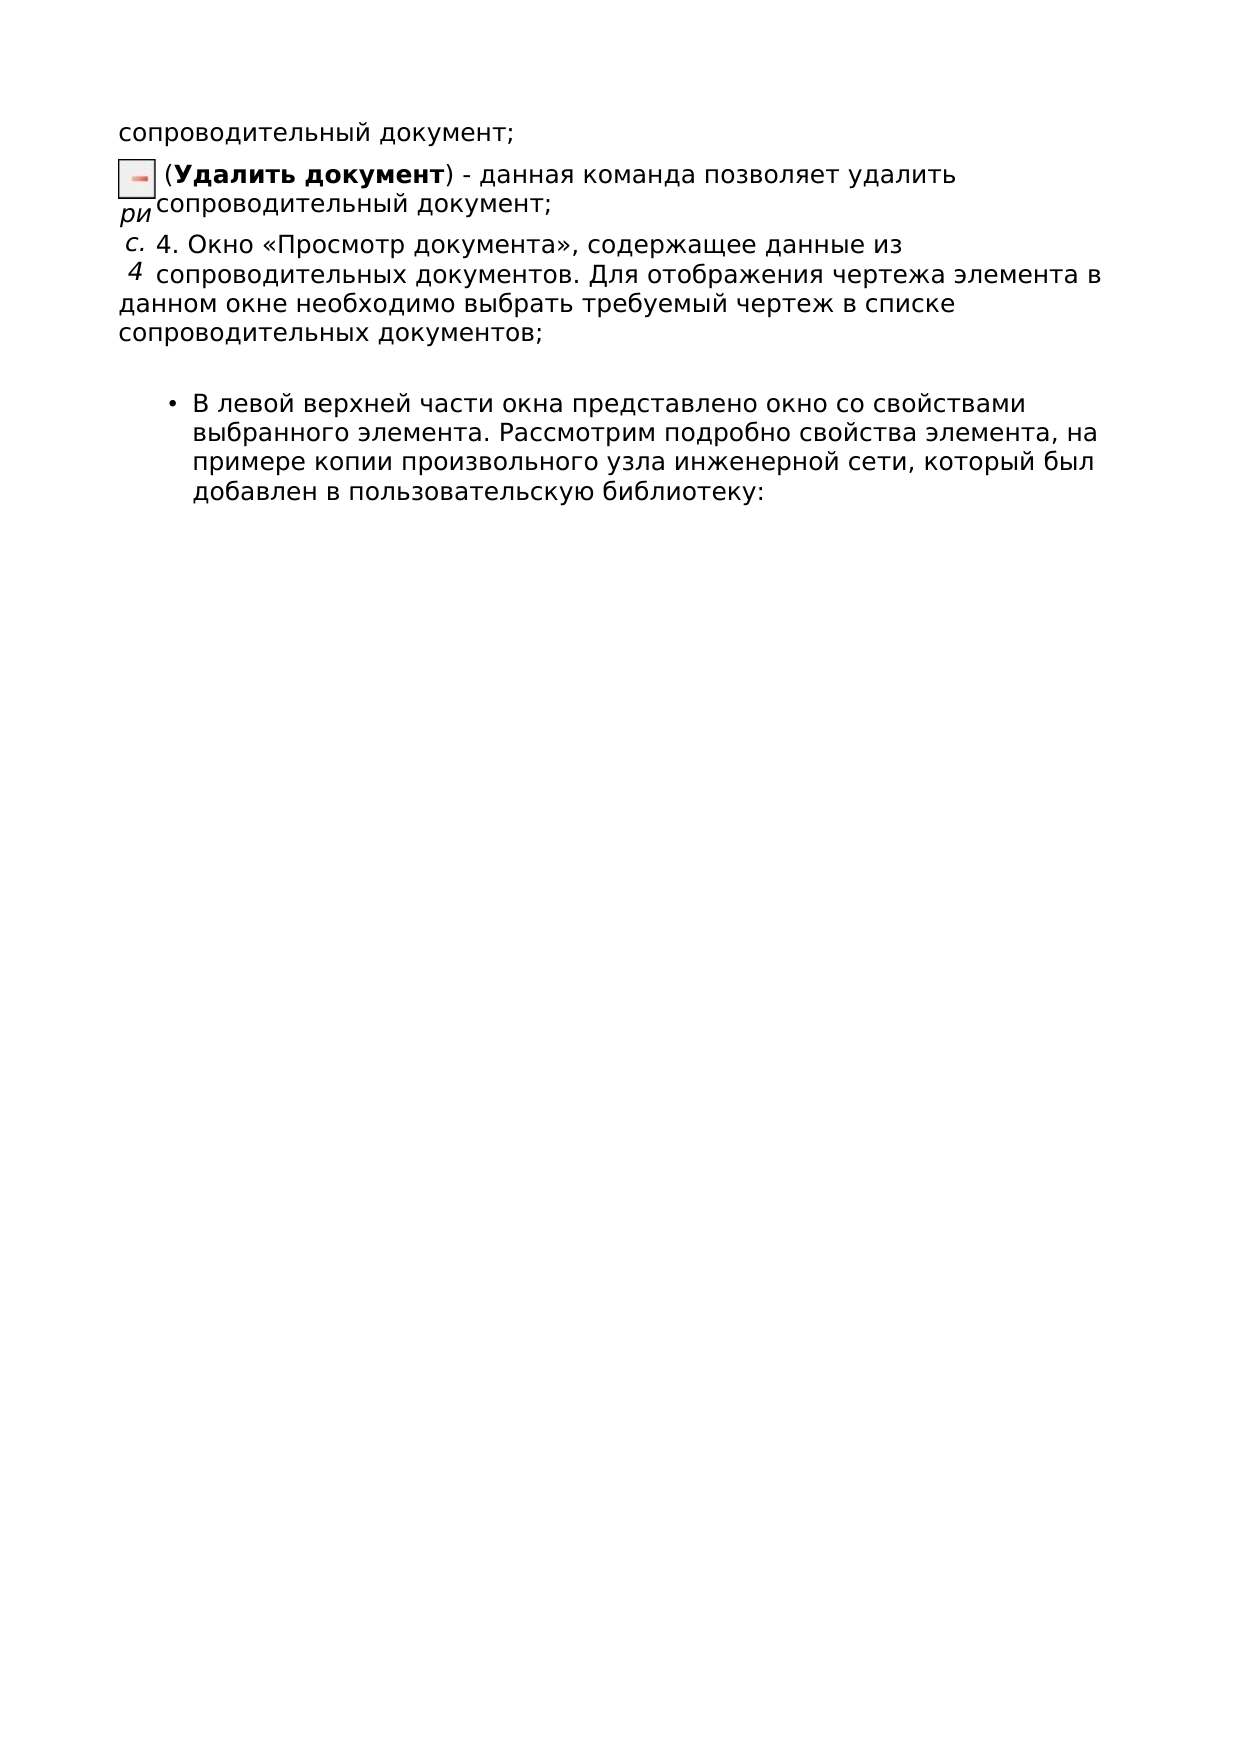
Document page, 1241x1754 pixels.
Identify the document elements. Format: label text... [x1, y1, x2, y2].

text (Удалить документ) - данная команда позволяет удалить сопроводительный документ; [156, 160, 1122, 218]
picture [118, 159, 156, 199]
list В левой верхней части окна представлено окно со свойствами выбранного элемента. Рассмотрим подробно свойства элемента, на примере копии произвольного узла инженерной сети, который был добавлен в пользовательскую библиотеку: [177, 389, 1122, 506]
text сопроводительный документ; [118, 118, 1122, 147]
text рис.4 [118, 199, 156, 286]
text 4. Окно «Просмотр документа», содержащее данные из сопроводительных документов. Для отображения чертежа элемента в данном окне необходимо выбрать требуемый чертеж в списке сопроводительных документов; [118, 231, 1122, 347]
